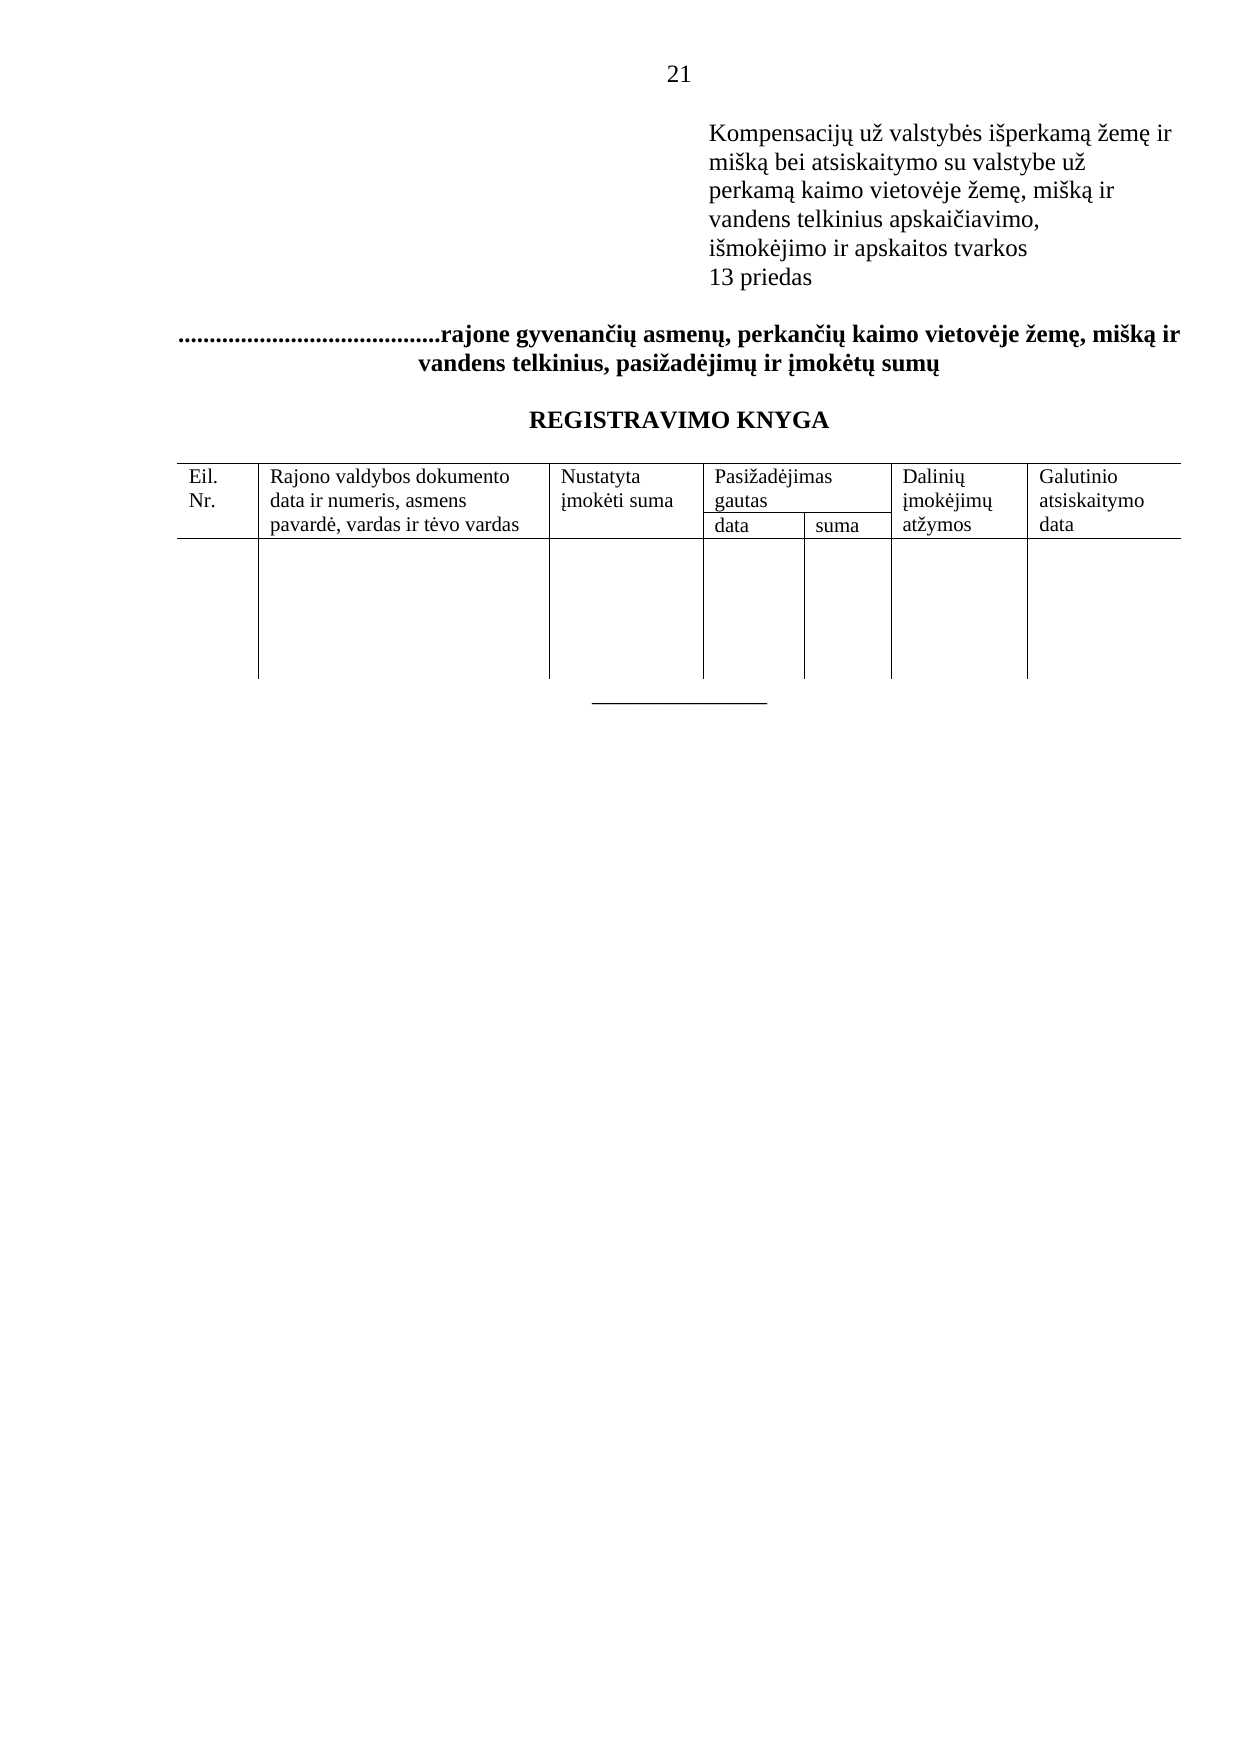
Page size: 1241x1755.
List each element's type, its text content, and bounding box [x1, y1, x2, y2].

text mišką bei atsiskaitymo su valstybe už [177, 147, 1181, 176]
table_header Eil. Nr. [177, 464, 258, 537]
text perkamą kaimo vietovėje žemę, mišką ir [177, 176, 1181, 204]
table_cell data [704, 513, 804, 537]
table_cell [550, 539, 703, 678]
table_header Rajono valdybos dokumento data ir numeris, asmens pavardė, vardas ir tėvo vardas [259, 464, 549, 537]
table_cell [892, 539, 1027, 678]
table_header Dalinių įmokėjimų atžymos [892, 464, 1027, 537]
text ______________ [177, 678, 1181, 707]
table_header Galutinio atsiskaitymo data [1028, 464, 1181, 537]
text vandens telkinius apskaičiavimo, [177, 204, 1181, 233]
text 13 priedas [177, 262, 1181, 291]
text ..........................................rajone gyvenančių asmenų, perkančių kaimo vietovėje žemę, mišką ir vandens telkinius, pasižadėjimų ir įmokėtų sumų [177, 319, 1181, 377]
table_cell [259, 539, 549, 678]
table_cell [177, 539, 258, 678]
table_cell suma [805, 513, 891, 537]
table_cell [805, 539, 891, 678]
table_header Nustatyta įmokėti suma [550, 464, 703, 537]
text REGISTRAVIMO KNYGA [177, 406, 1181, 434]
table_cell [704, 539, 804, 678]
table_cell [1028, 539, 1181, 678]
text išmokėjimo ir apskaitos tvarkos [177, 233, 1181, 262]
text Kompensacijų už valstybės išperkamą žemę ir [177, 118, 1181, 147]
table_header Pasižadėjimas gautas [704, 464, 891, 512]
